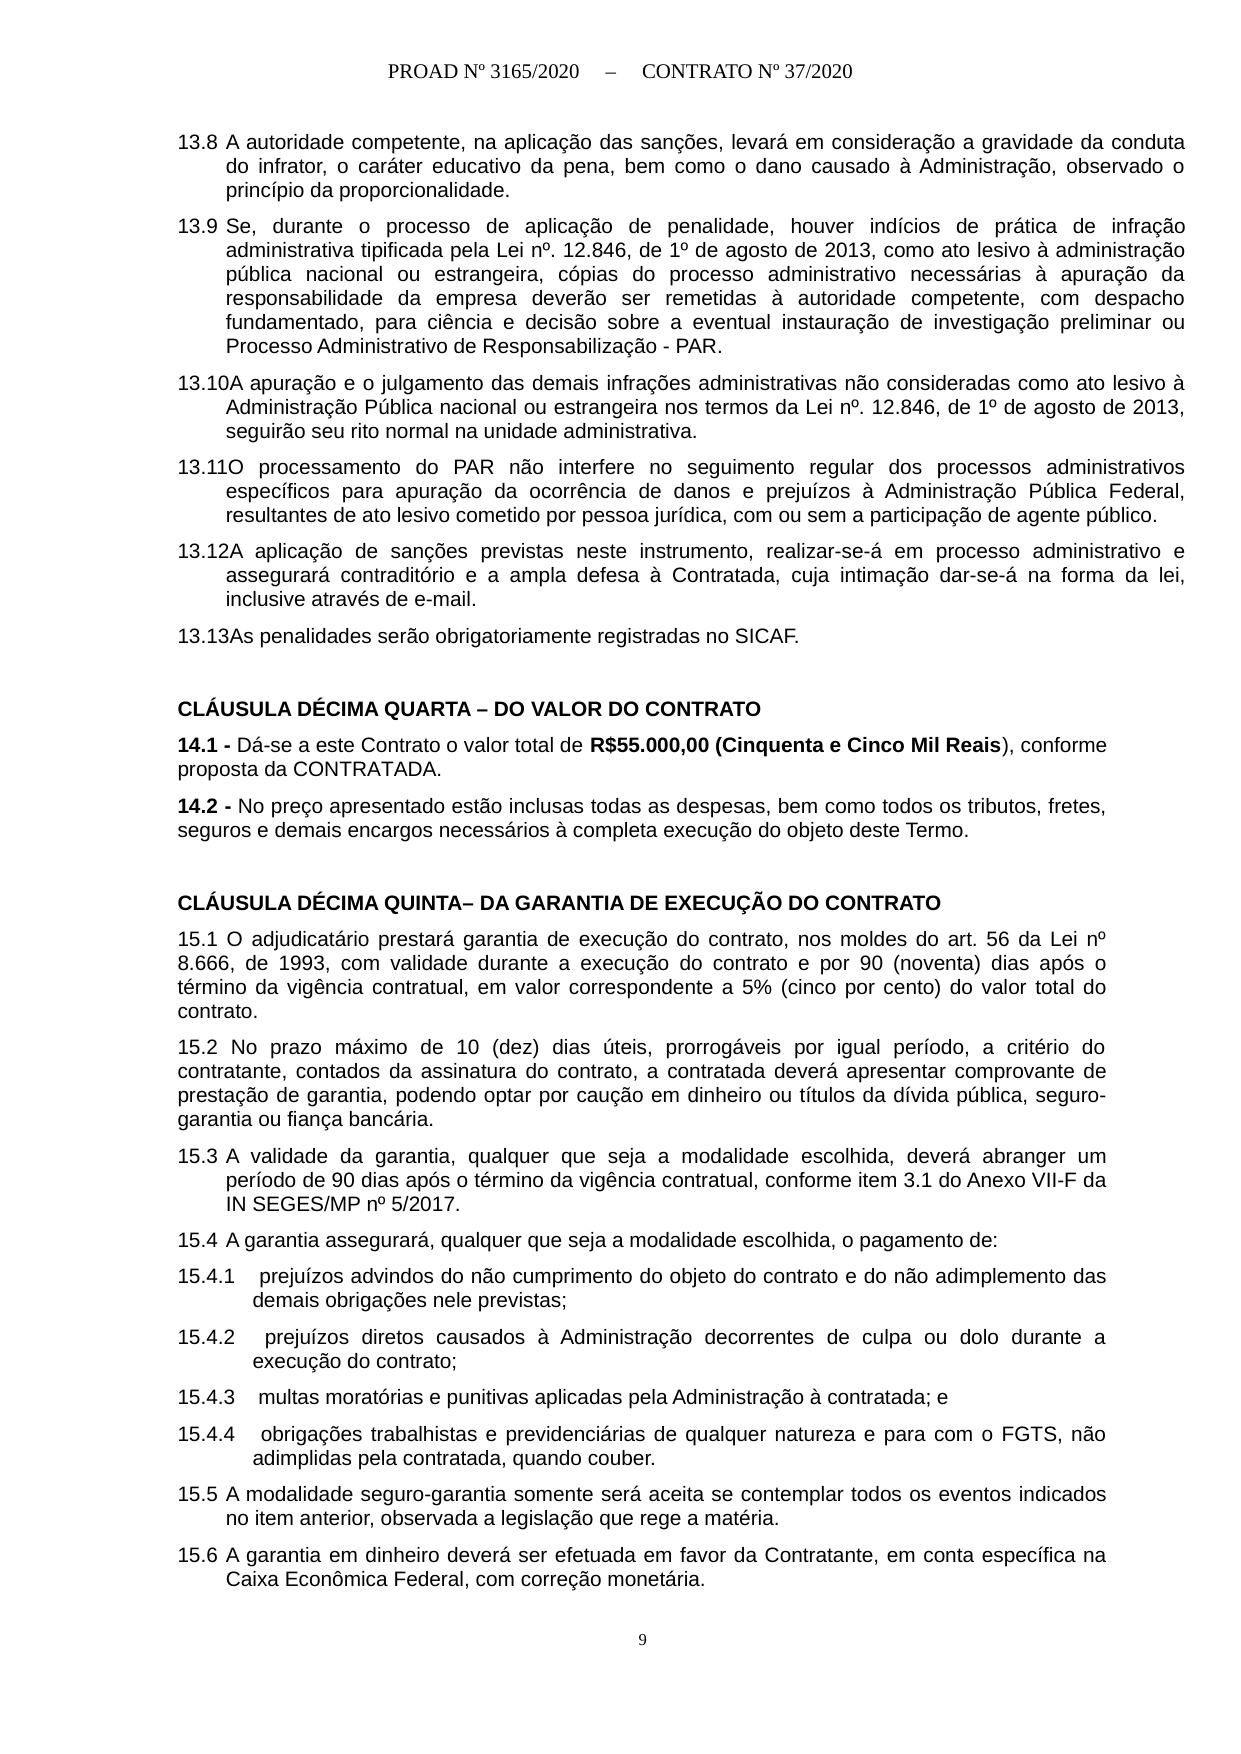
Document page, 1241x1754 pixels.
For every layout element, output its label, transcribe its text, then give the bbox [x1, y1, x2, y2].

list A validade da garantia, qualquer que seja a modalidade escolhida, deverá abranger um período de 90 dias após o término da vigência contratual, conforme item 3.1 do Anexo VII-F da IN SEGES/MP nº 5/2017. [177, 1143, 1107, 1215]
text 15.1 O adjudicatário prestará garantia de execução do contrato, nos moldes do art. 56 da Lei nº 8.666, de 1993, com validade durante a execução do contrato e por 90 (noventa) dias após o término da vigência contratual, em valor correspondente a 5% (cinco por cento) do valor total do contrato. [177, 927, 1107, 1023]
list A garantia assegurará, qualquer que seja a modalidade escolhida, o pagamento de: [177, 1228, 1107, 1252]
list O processamento do PAR não interfere no seguimento regular dos processos administrativos específicos para apuração da ocorrência de danos e prejuízos à Administração Pública Federal, resultantes de ato lesivo cometido por pessoa jurídica, com ou sem a participação de agente público. [177, 455, 1187, 527]
list A apuração e o julgamento das demais infrações administrativas não consideradas como ato lesivo à Administração Pública nacional ou estrangeira nos termos da Lei nº. 12.846, de 1º de agosto de 2013, seguirão seu rito normal na unidade administrativa. [177, 371, 1187, 442]
text CLÁUSULA DÉCIMA QUINTA– DA GARANTIA DE EXECUÇÃO DO CONTRATO [177, 890, 1107, 914]
list A garantia em dinheiro deverá ser efetuada em favor da Contratante, em conta específica na Caixa Econômica Federal, com correção monetária. [177, 1542, 1107, 1590]
list A autoridade competente, na aplicação das sanções, levará em consideração a gravidade da conduta do infrator, o caráter educativo da pena, bem como o dano causado à Administração, observado o princípio da proporcionalidade. [177, 130, 1187, 202]
list prejuízos advindos do não cumprimento do objeto do contrato e do não adimplemento das demais obrigações nele previstas; [177, 1264, 1107, 1312]
list Se, durante o processo de aplicação de penalidade, houver indícios de prática de infração administrativa tipificada pela Lei nº. 12.846, de 1º de agosto de 2013, como ato lesivo à administração pública nacional ou estrangeira, cópias do processo administrativo necessárias à apuração da responsabilidade da empresa deverão ser remetidas à autoridade competente, com despacho fundamentado, para ciência e decisão sobre a eventual instauração de investigação preliminar ou Processo Administrativo de Responsabilização - PAR. [177, 214, 1187, 358]
text CLÁUSULA DÉCIMA QUARTA – DO VALOR DO CONTRATO [177, 697, 1107, 721]
list A aplicação de sanções previstas neste instrumento, realizar-se-á em processo administrativo e assegurará contraditório e a ampla defesa à Contratada, cuja intimação dar-se-á na forma da lei, inclusive através de e-mail. [177, 539, 1187, 611]
list A modalidade seguro-garantia somente será aceita se contemplar todos os eventos indicados no item anterior, observada a legislação que rege a matéria. [177, 1482, 1107, 1530]
text 14.2 - No preço apresentado estão inclusas todas as despesas, bem como todos os tributos, fretes, seguros e demais encargos necessários à completa execução do objeto deste Termo. [177, 793, 1107, 841]
list multas moratórias e punitivas aplicadas pela Administração à contratada; e [177, 1385, 1107, 1409]
list As penalidades serão obrigatoriamente registradas no SICAF. [177, 624, 1187, 648]
text 14.1 - Dá-se a este Contrato o valor total de R$55.000,00 (Cinquenta e Cinco Mil Reais), conforme proposta da CONTRATADA. [177, 733, 1107, 781]
list prejuízos diretos causados à Administração decorrentes de culpa ou dolo durante a execução do contrato; [177, 1325, 1107, 1373]
list obrigações trabalhistas e previdenciárias de qualquer natureza e para com o FGTS, não adimplidas pela contratada, quando couber. [177, 1422, 1107, 1469]
text 15.2 No prazo máximo de 10 (dez) dias úteis, prorrogáveis por igual período, a critério do contratante, contados da assinatura do contrato, a contratada deverá apresentar comprovante de prestação de garantia, podendo optar por caução em dinheiro ou títulos da dívida pública, seguro-garantia ou fiança bancária. [177, 1035, 1107, 1131]
